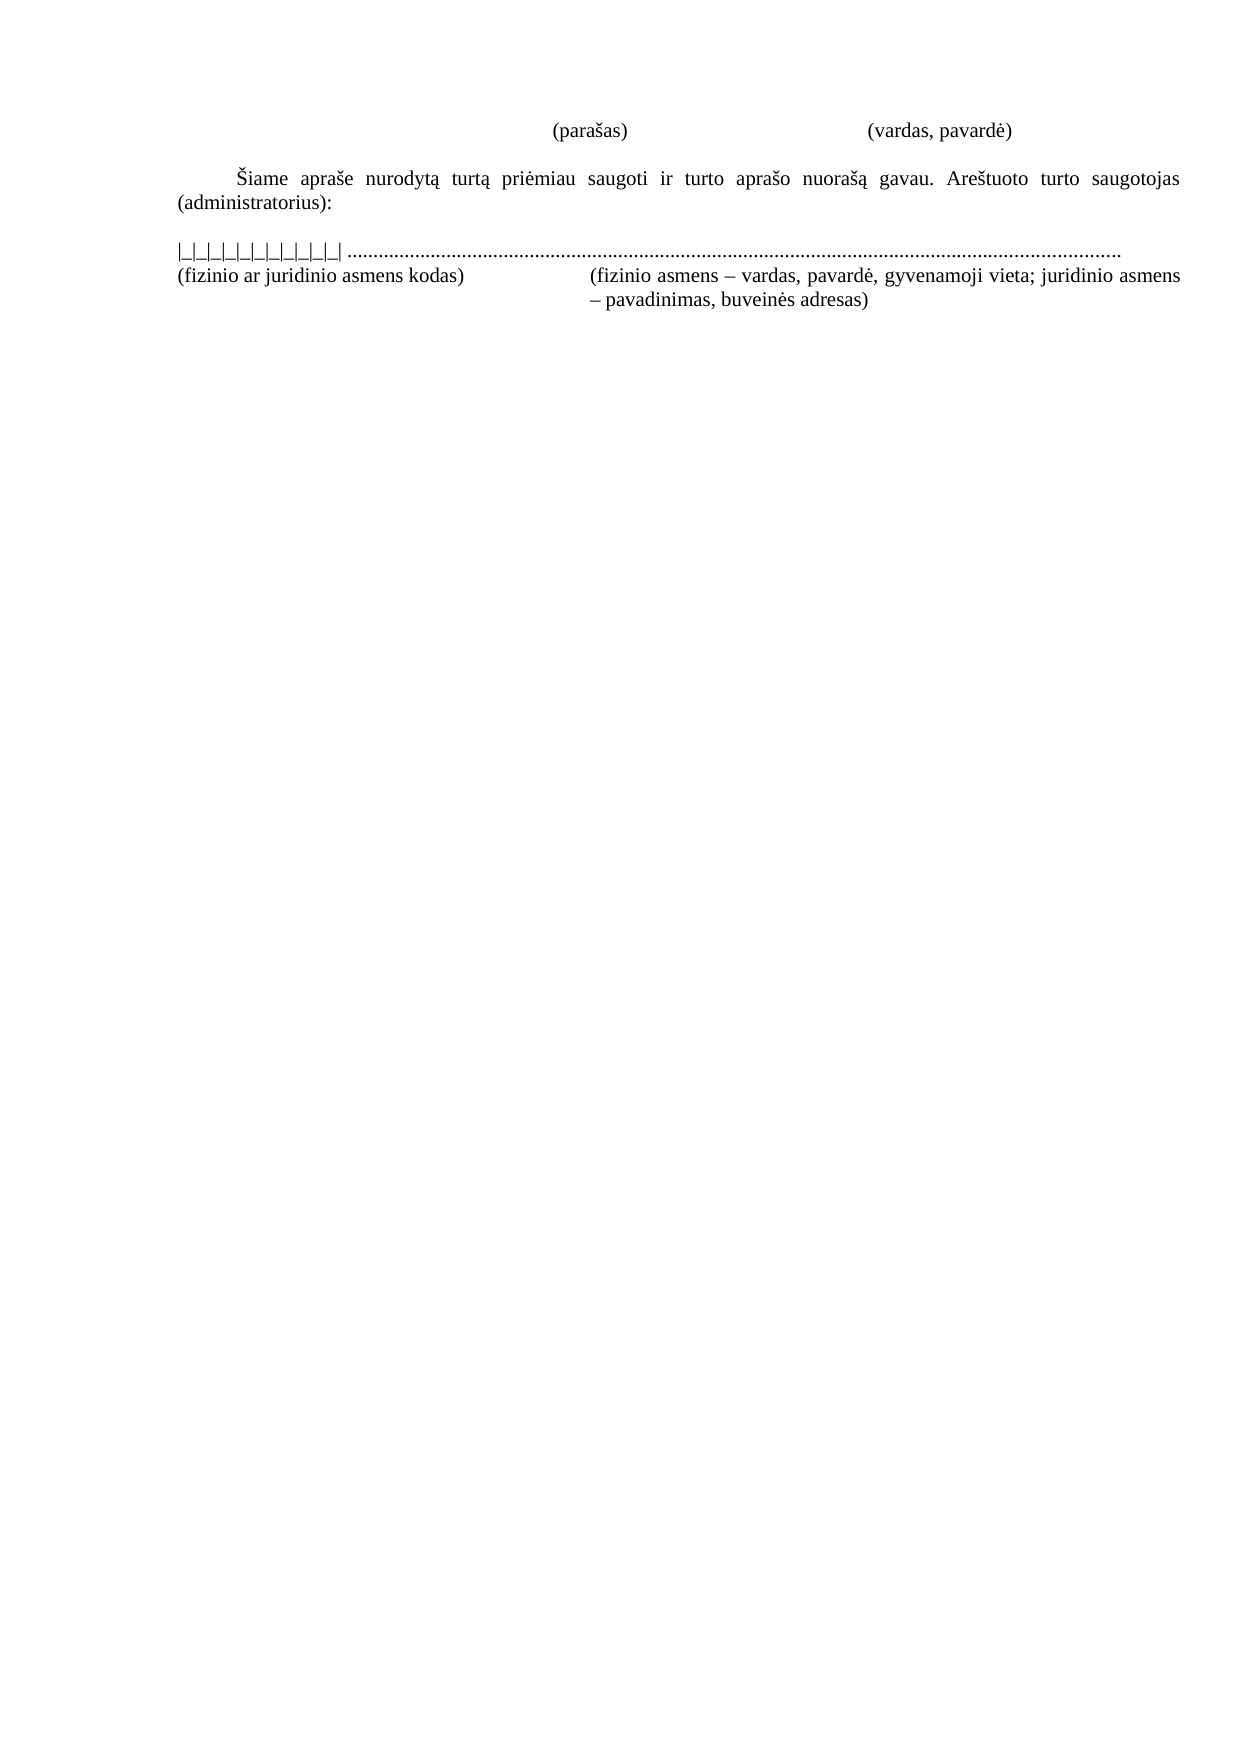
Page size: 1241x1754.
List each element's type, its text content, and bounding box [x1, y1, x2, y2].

text (fizinio ar juridinio asmens kodas) (fizinio asmens – vardas, pavardė, gyvenamoji vieta; juridinio asmens – pavadinimas, buveinės adresas) [177, 262, 1181, 311]
text (parašas) (vardas, pavardė) [552, 118, 1181, 142]
text Šiame apraše nurodytą turtą priėmiau saugoti ir turto aprašo nuorašą gavau. Areštuoto turto saugotojas (administratorius): [177, 166, 1181, 214]
text |_|_|_|_|_|_|_|_|_|_|_| [177, 238, 1181, 262]
